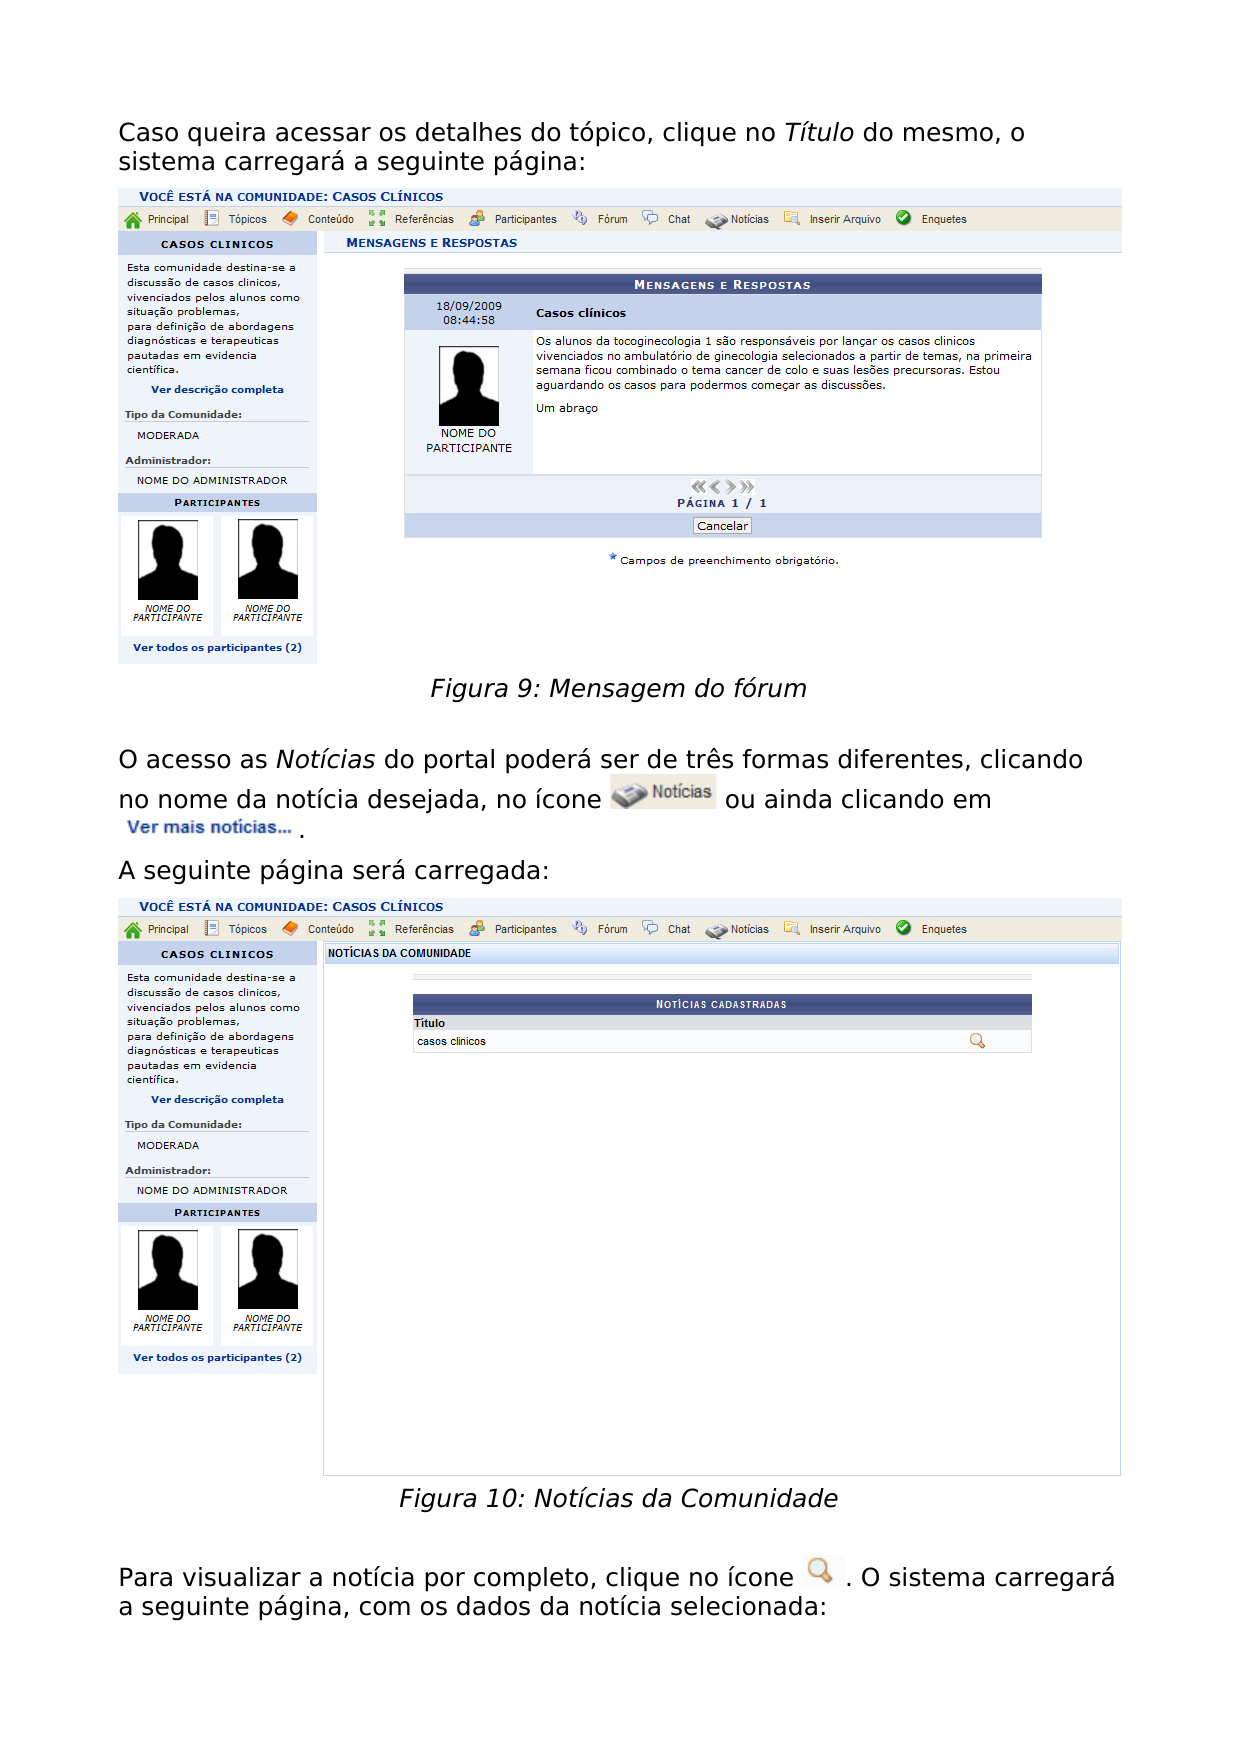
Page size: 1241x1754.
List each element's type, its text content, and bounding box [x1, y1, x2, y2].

picture [118, 188, 1123, 675]
picture [610, 774, 717, 809]
text Para visualizar a notícia por completo, clique no ícone . O sistema carregará a seguinte página, com os dados da notícia selecionada: [118, 1555, 1122, 1621]
text A seguinte página será carregada: [118, 856, 1122, 886]
picture [802, 1555, 845, 1587]
text O acesso as Notícias do portal poderá ser de três formas diferentes, clicando no nome da notícia desejada, no ícone ou ainda clicando em . [118, 745, 1122, 844]
picture [118, 898, 1123, 1485]
text Figura 10: Notícias da Comunidade [118, 1485, 1122, 1513]
text Figura 9: Mensagem do fórum [118, 675, 1122, 704]
text Caso queira acessar os detalhes do tópico, clique no Título do mesmo, o sistema carregará a seguinte página: [118, 118, 1122, 176]
picture [118, 816, 298, 838]
